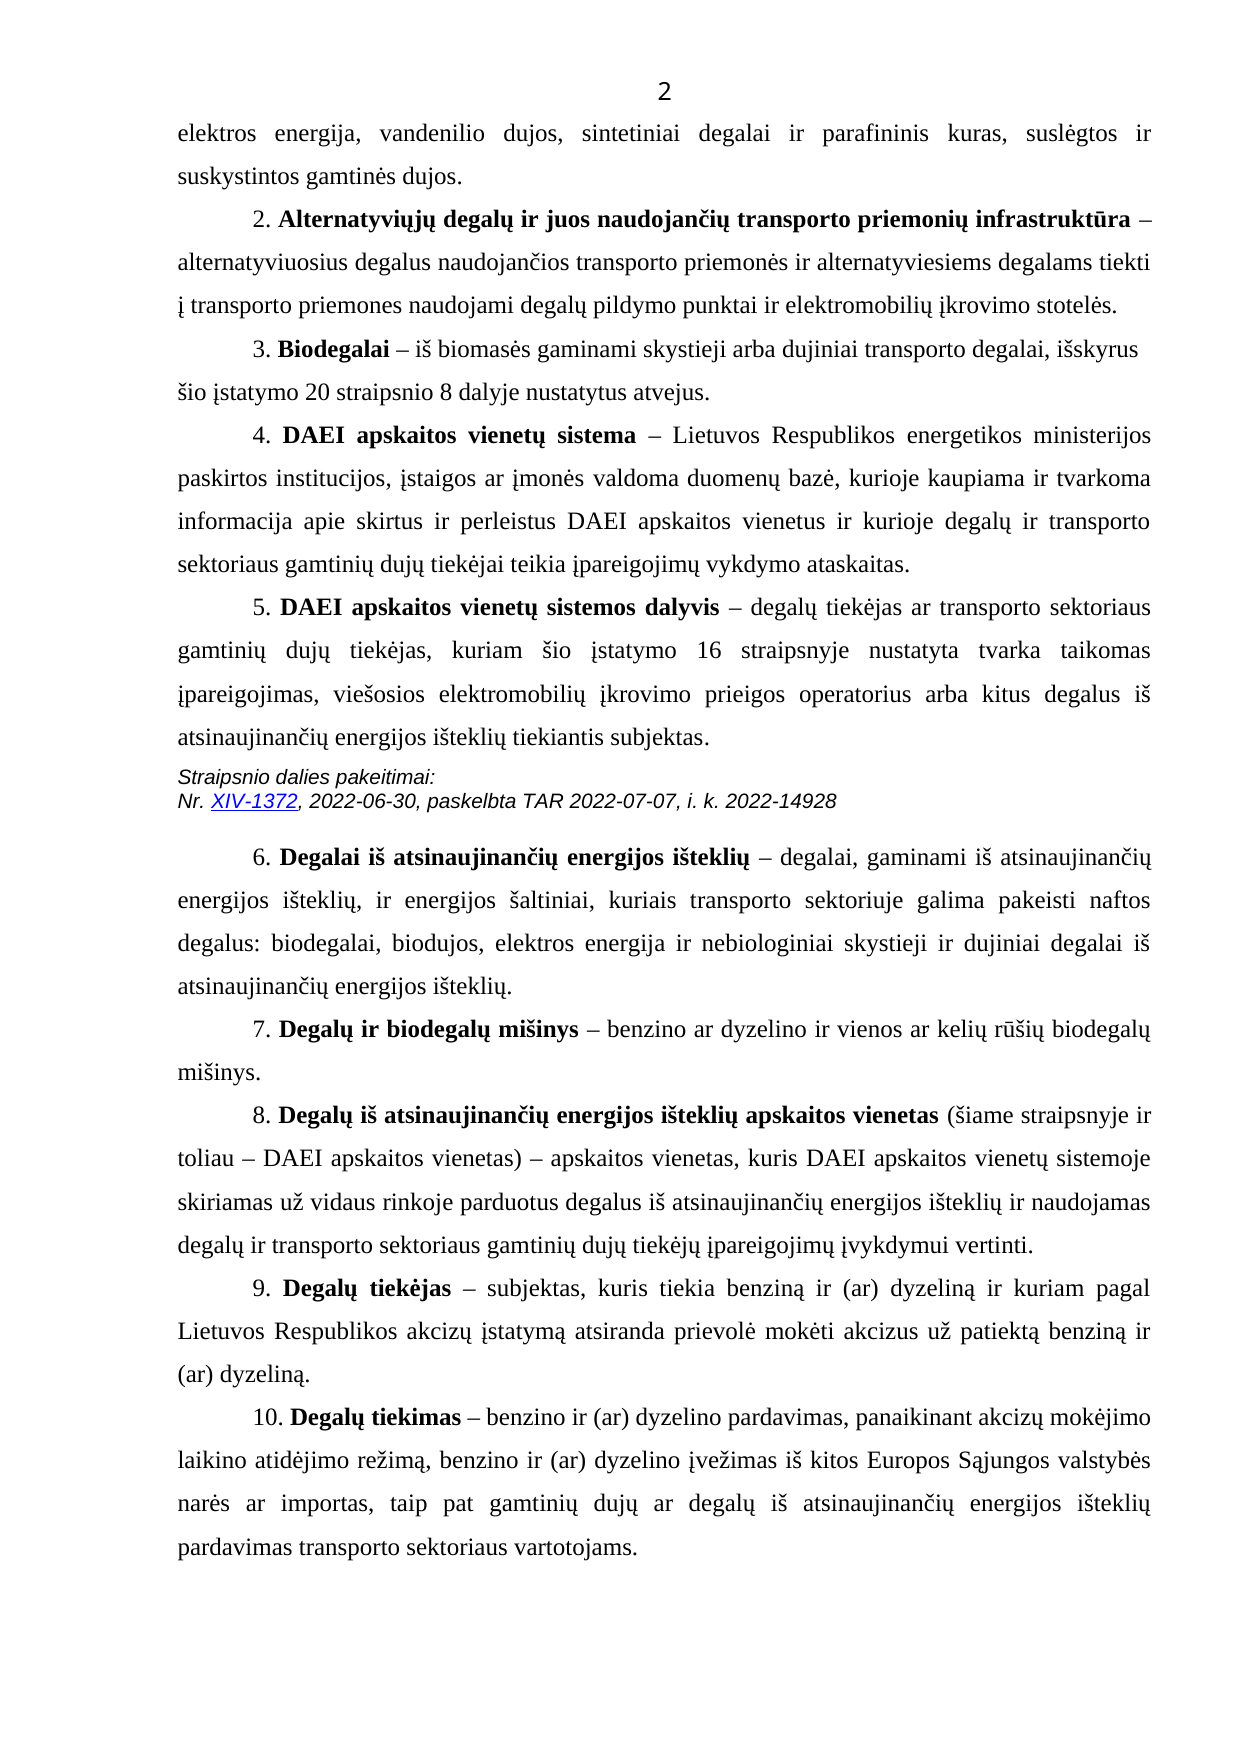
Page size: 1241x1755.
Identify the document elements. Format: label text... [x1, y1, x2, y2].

text 2. Alternatyviųjų degalų ir juos naudojančių transporto priemonių infrastruktūra – alternatyviuosius degalus naudojančios transporto priemonės ir alternatyviesiems degalams tiekti į transporto priemones naudojami degalų pildymo punktai ir elektromobilių įkrovimo stotelės. [177, 204, 1152, 319]
text 10. Degalų tiekimas – benzino ir (ar) dyzelino pardavimas, panaikinant akcizų mokėjimo laikino atidėjimo režimą, benzino ir (ar) dyzelino įvežimas iš kitos Europos Sąjungos valstybės narės ar importas, taip pat gamtinių dujų ar degalų iš atsinaujinančių energijos išteklių pardavimas transporto sektoriaus vartotojams. [177, 1402, 1152, 1560]
text Straipsnio dalies pakeitimai: [177, 765, 1152, 789]
text elektros energija, vandenilio dujos, sintetiniai degalai ir parafininis kuras, suslėgtos ir suskystintos gamtinės dujos. [177, 118, 1152, 190]
text 5. DAEI apskaitos vienetų sistemos dalyvis – degalų tiekėjas ar transporto sektoriaus gamtinių dujų tiekėjas, kuriam šio įstatymo 16 straipsnyje nustatyta tvarka taikomas įpareigojimas, viešosios elektromobilių įkrovimo prieigos operatorius arba kitus degalus iš atsinaujinančių energijos išteklių tiekiantis subjektas. [177, 592, 1152, 751]
text 7. Degalų ir biodegalų mišinys – benzino ar dyzelino ir vienos ar kelių rūšių biodegalų mišinys. [177, 1014, 1152, 1086]
text 3. Biodegalai – iš biomasės gaminami skystieji arba dujiniai transporto degalai, išskyrus šio įstatymo 20 straipsnio 8 dalyje nustatytus atvejus. [177, 334, 1152, 406]
text 9. Degalų tiekėjas – subjektas, kuris tiekia benziną ir (ar) dyzeliną ir kuriam pagal Lietuvos Respublikos akcizų įstatymą atsiranda prievolė mokėti akcizus už patiektą benziną ir (ar) dyzeliną. [177, 1273, 1152, 1388]
text 8. Degalų iš atsinaujinančių energijos išteklių apskaitos vienetas (šiame straipsnyje ir toliau – DAEI apskaitos vienetas) – apskaitos vienetas, kuris DAEI apskaitos vienetų sistemoje skiriamas už vidaus rinkoje parduotus degalus iš atsinaujinančių energijos išteklių ir naudojamas degalų ir transporto sektoriaus gamtinių dujų tiekėjų įpareigojimų įvykdymui vertinti. [177, 1100, 1152, 1258]
text 4. DAEI apskaitos vienetų sistema – Lietuvos Respublikos energetikos ministerijos paskirtos institucijos, įstaigos ar įmonės valdoma duomenų bazė, kurioje kaupiama ir tvarkoma informacija apie skirtus ir perleistus DAEI apskaitos vienetus ir kurioje degalų ir transporto sektoriaus gamtinių dujų tiekėjai teikia įpareigojimų vykdymo ataskaitas. [177, 420, 1152, 578]
text 6. Degalai iš atsinaujinančių energijos išteklių – degalai, gaminami iš atsinaujinančių energijos išteklių, ir energijos šaltiniai, kuriais transporto sektoriuje galima pakeisti naftos degalus: biodegalai, biodujos, elektros energija ir nebiologiniai skystieji ir dujiniai degalai iš atsinaujinančių energijos išteklių. [177, 842, 1152, 1000]
text Nr. XIV-1372, 2022-06-30, paskelbta TAR 2022-07-07, i. k. 2022-14928 [177, 789, 1152, 813]
